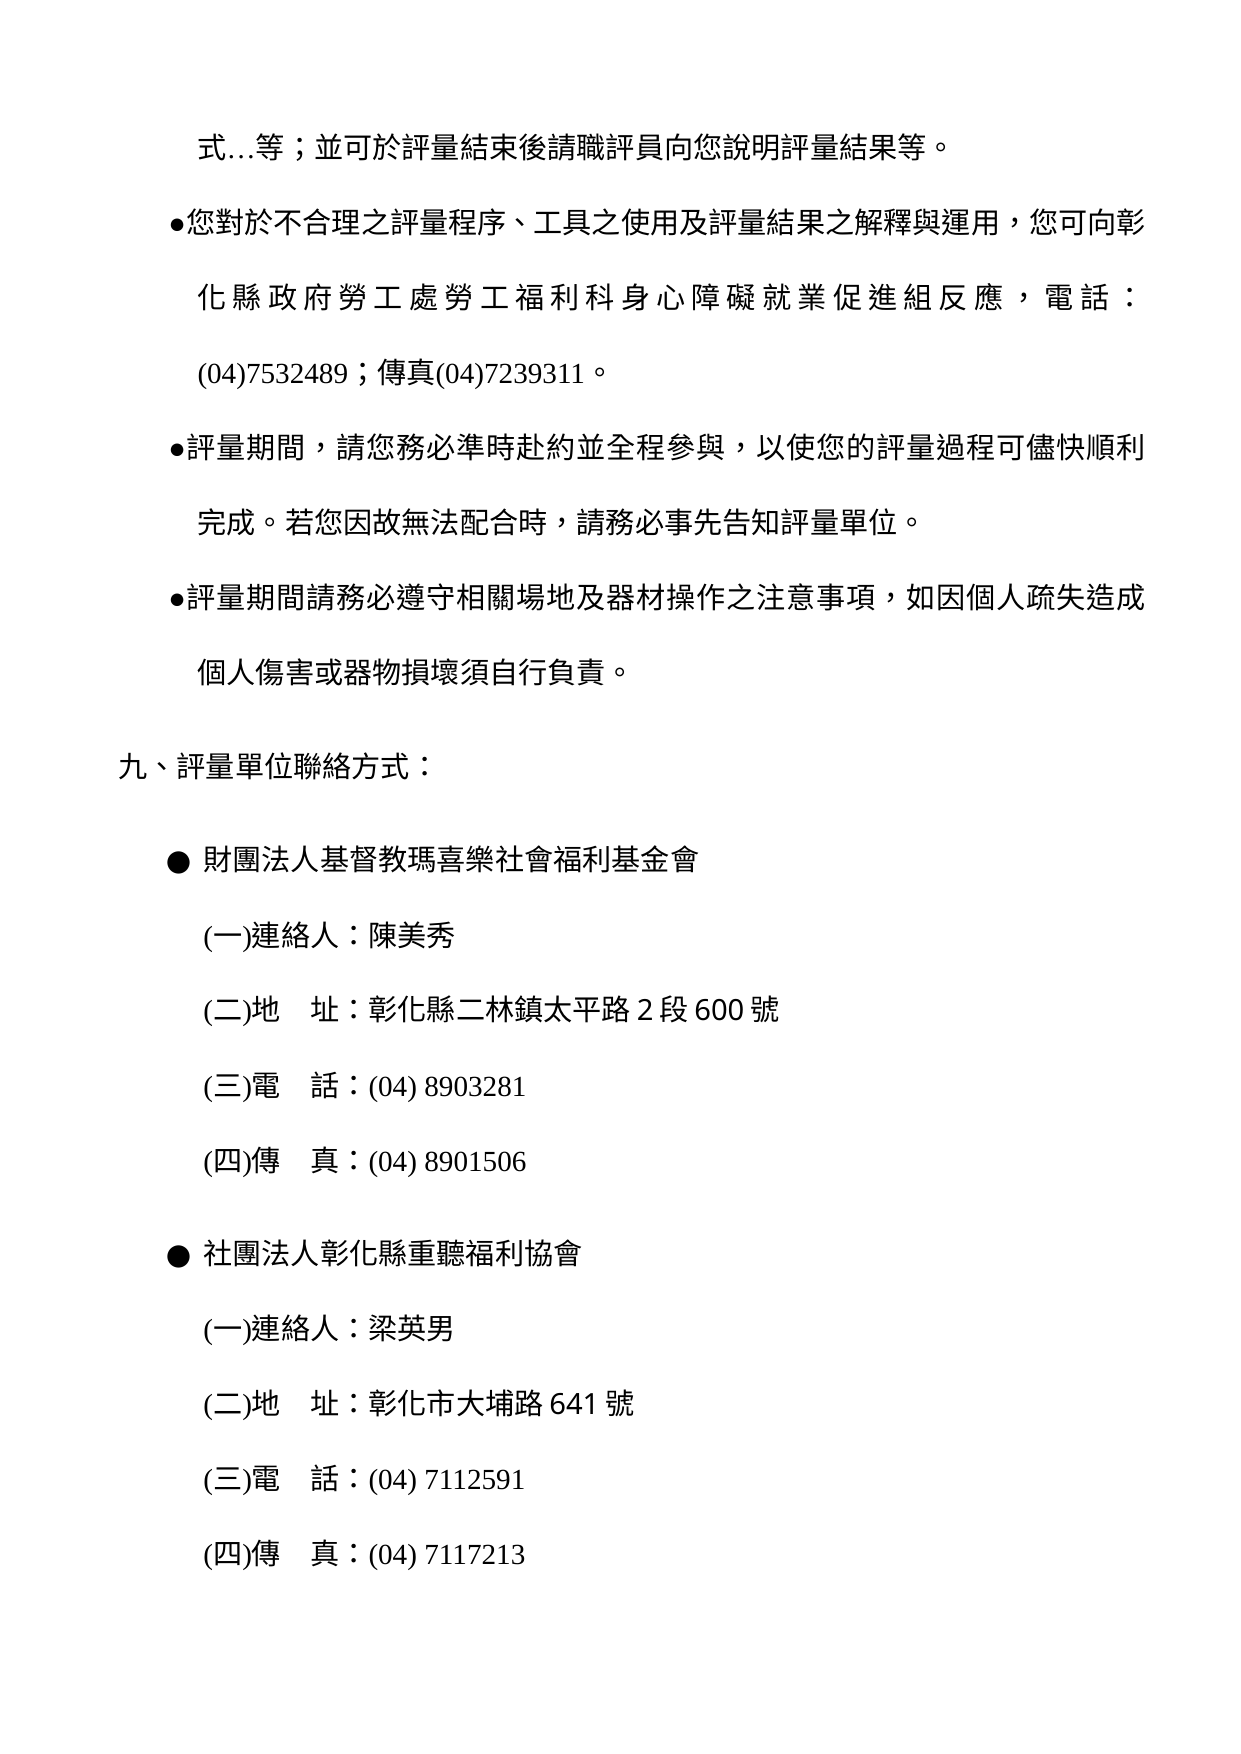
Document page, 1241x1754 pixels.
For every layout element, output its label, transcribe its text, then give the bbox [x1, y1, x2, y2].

text (四)傳 真：(04) 7117213 [203, 1514, 1146, 1589]
text (三)電 話：(04) 8903281 [203, 1046, 1146, 1121]
text (二)地 址：彰化市大埔路641號 [203, 1364, 1146, 1439]
list 財團法人基督教瑪喜樂社會福利基金會 [117, 821, 1146, 896]
text 式…等；並可於評量結束後請職評員向您說明評量結果等。 [168, 108, 1146, 183]
text ●評量期間，請您務必準時赴約並全程參與，以使您的評量過程可儘快順利完成。若您因故無法配合時，請務必事先告知評量單位。 [168, 408, 1146, 558]
text (一)連絡人：梁英男 [203, 1289, 1146, 1364]
text (二)地 址：彰化縣二林鎮太平路2段600號 [203, 971, 1146, 1046]
text 九、評量單位聯絡方式： [118, 727, 1146, 802]
text ●您對於不合理之評量程序、工具之使用及評量結果之解釋與運用，您可向彰化縣政府勞工處勞工福利科身心障礙就業促進組反應，電話：(04)7532489；傳真(04)7239311。 [168, 183, 1146, 408]
text (一)連絡人：陳美秀 [203, 896, 1146, 971]
text (三)電 話：(04) 7112591 [203, 1439, 1146, 1514]
text (四)傳 真：(04) 8901506 [203, 1121, 1146, 1196]
list 社團法人彰化縣重聽福利協會 [117, 1214, 1146, 1289]
text ●評量期間請務必遵守相關場地及器材操作之注意事項，如因個人疏失造成個人傷害或器物損壞須自行負責。 [168, 558, 1146, 708]
